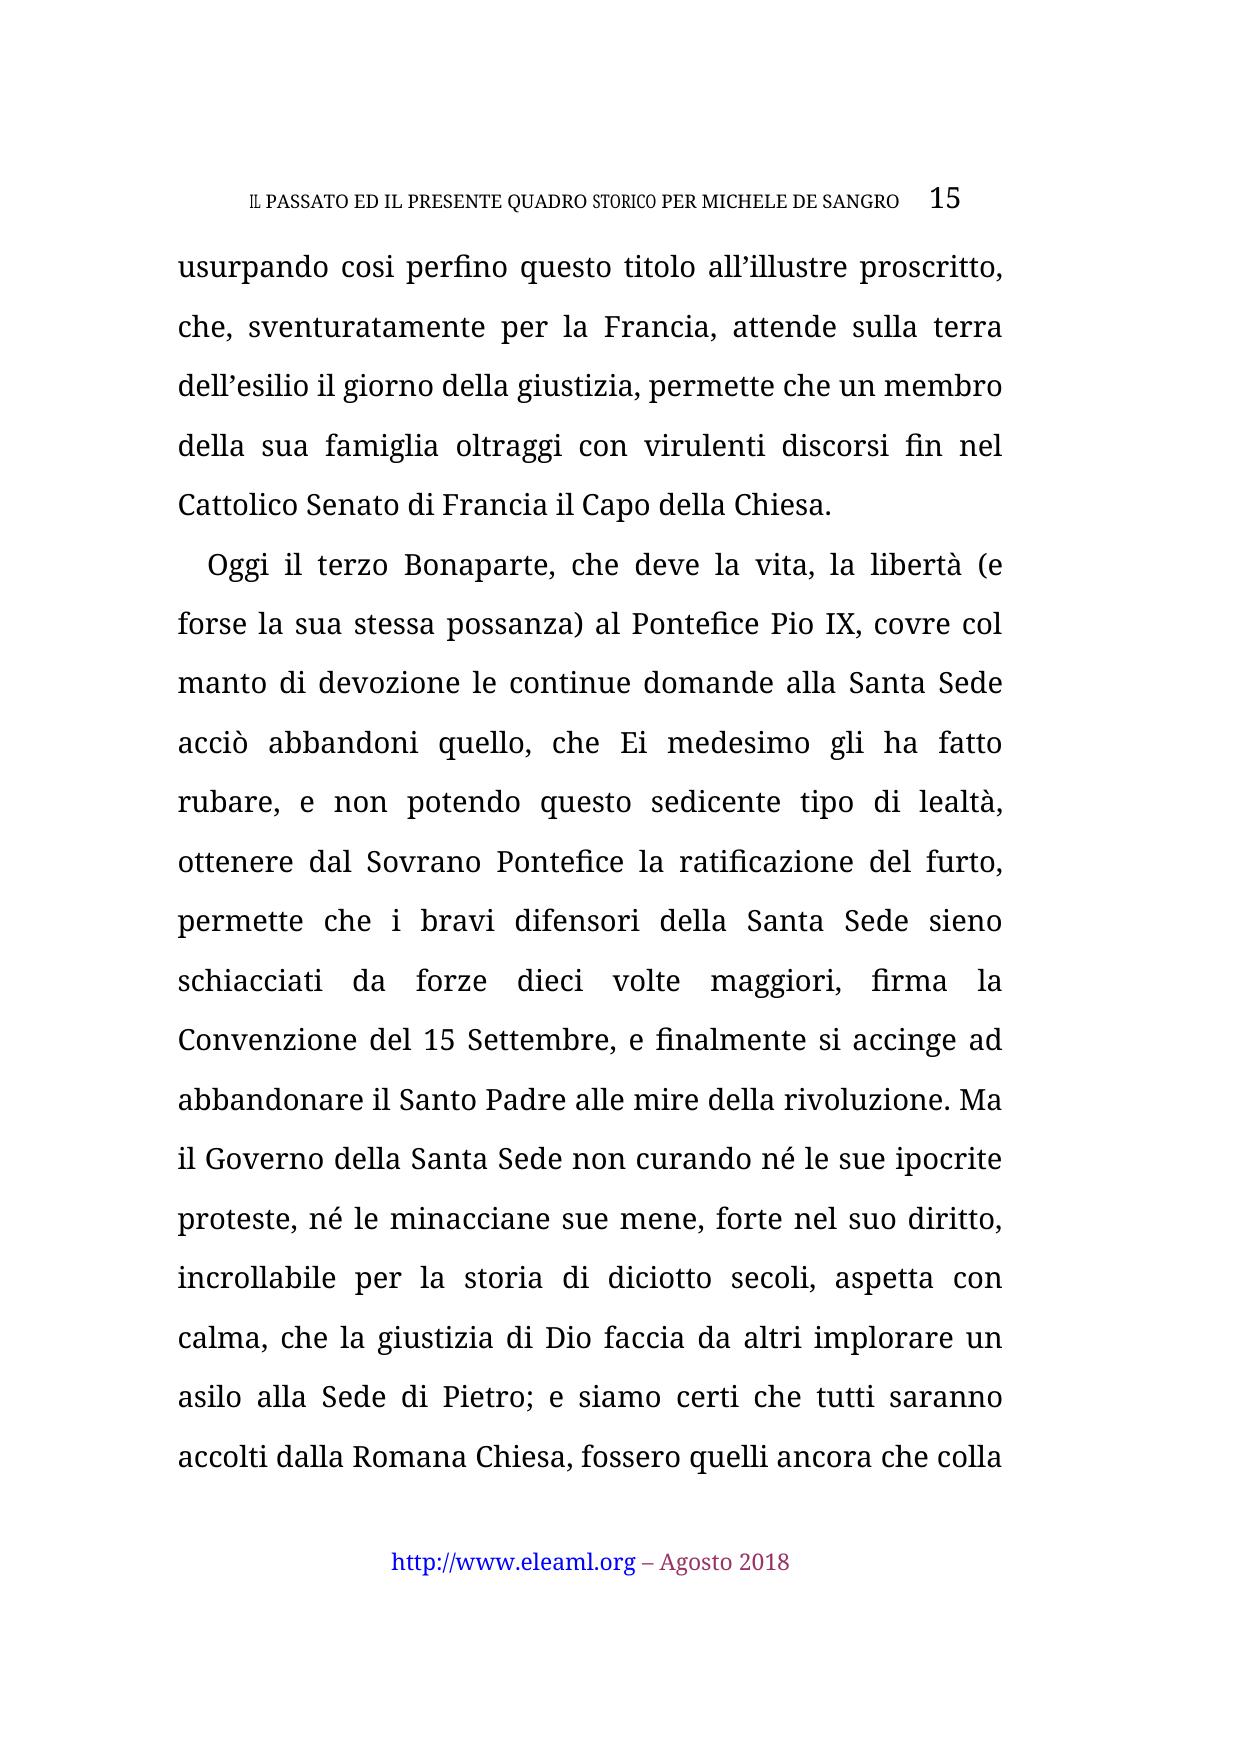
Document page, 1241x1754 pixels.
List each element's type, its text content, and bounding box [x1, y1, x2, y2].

text Oggi il terzo Bonaparte, che deve la vita, la libertà (e forse la sua stessa possanza) al Pontefice Pio IX, covre col manto di devozione le continue domande alla Santa Sede acciò abbandoni quello, che Ei medesimo gli ha fatto rubare, e non potendo questo sedicente tipo di lealtà, ottenere dal Sovrano Pontefice la ratificazione del furto, permette che i bravi difensori della Santa Sede sieno schiacciati da forze dieci volte maggiori, firma la Convenzione del 15 Settembre, e finalmente si accinge ad abbandonare il Santo Padre alle mire della rivoluzione. Ma il Governo della Santa Sede non curando né le sue ipocrite proteste, né le minacciane sue mene, forte nel suo diritto, incrollabile per la storia di diciotto secoli, aspetta con calma, che la giustizia di Dio faccia da altri implorare un asilo alla Sede di Pietro; e siamo certi che tutti saranno accolti dalla Romana Chiesa, fossero quelli ancora che colla [177, 544, 1004, 1476]
text usurpando cosi perfino questo titolo all’illustre proscritto, che, sventuratamente per la Francia, attende sulla terra dell’esilio il giorno della giustizia, permette che un membro della sua famiglia oltraggi con virulenti discorsi fin nel Cattolico Senato di Francia il Capo della Chiesa. [177, 246, 1004, 524]
